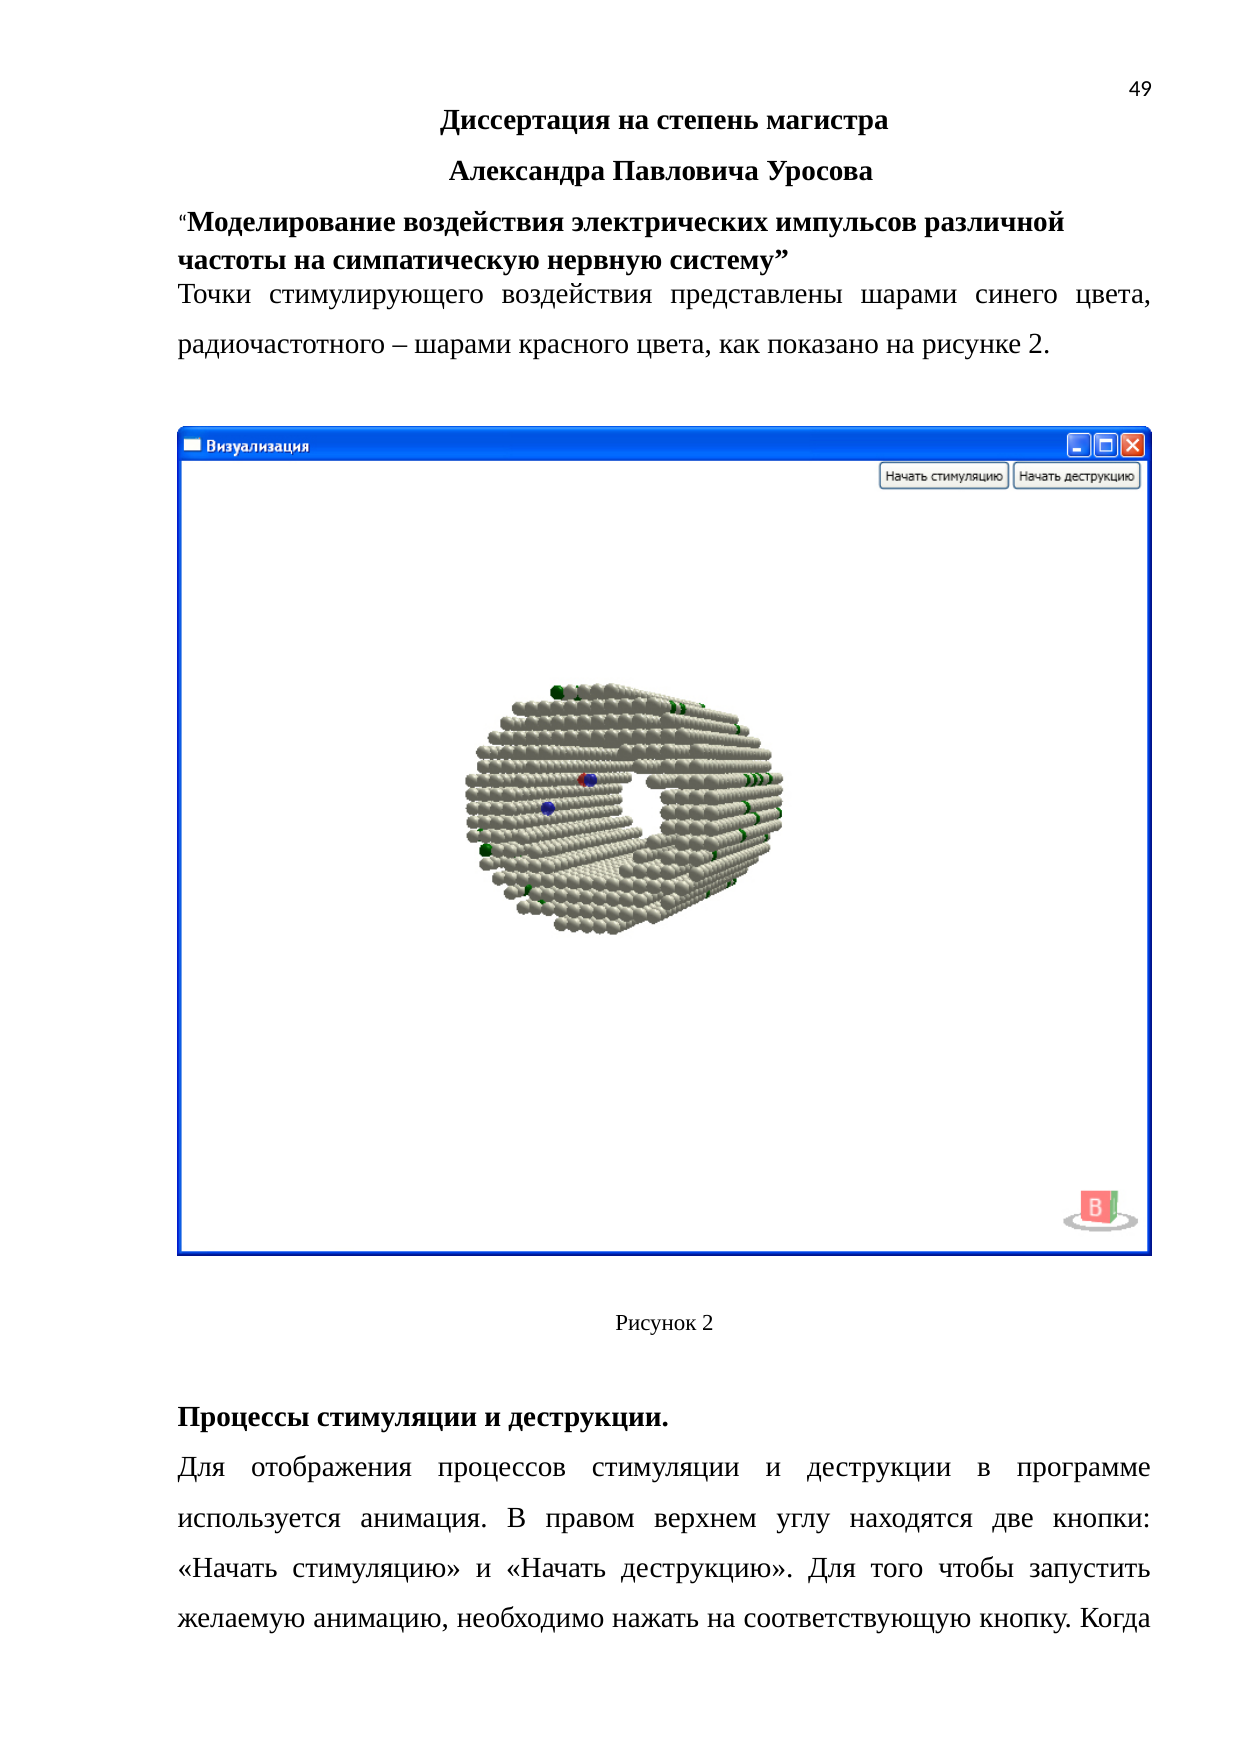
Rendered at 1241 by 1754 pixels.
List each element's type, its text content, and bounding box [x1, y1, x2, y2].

text Рисунок 2 [177, 1309, 1152, 1336]
text Процессы стимуляции и деструкции. [177, 1399, 1152, 1433]
picture [177, 426, 1152, 1256]
text Точки стимулирующего воздействия представлены шарами синего цвета, радиочастотного – шарами красного цвета, как показано на рисунке 2. [177, 276, 1152, 360]
text Для отображения процессов стимуляции и деструкции в программе используется анимация. В правом верхнем углу находятся две кнопки: «Начать стимуляцию» и «Начать деструкцию». Для того чтобы запустить желаемую анимацию, необходимо нажать на соответствующую кнопку. Когда [177, 1449, 1152, 1634]
